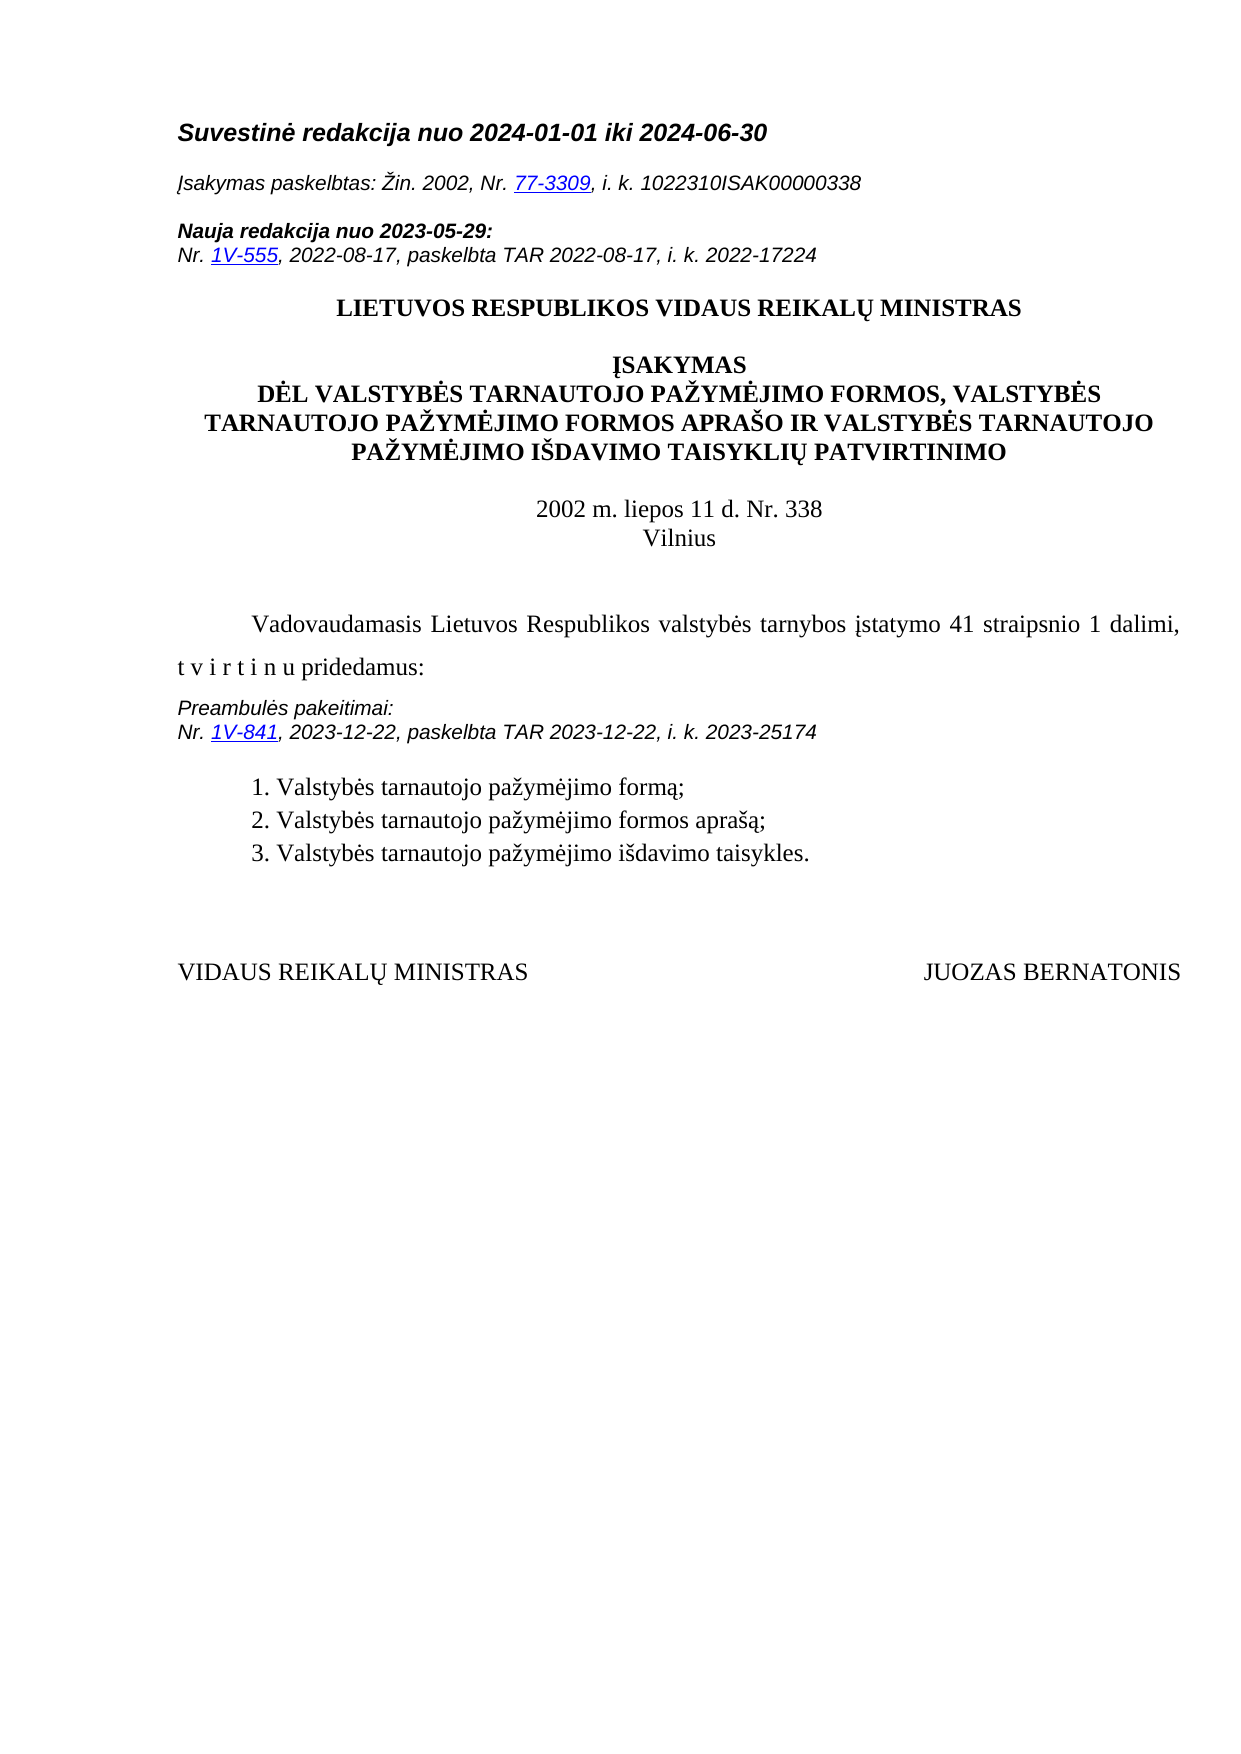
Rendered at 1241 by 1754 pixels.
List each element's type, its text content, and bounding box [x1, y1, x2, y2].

text Įsakymas paskelbtas: Žin. 2002, Nr. 77-3309, i. k. 1022310ISAK00000338 [177, 171, 1181, 195]
text ĮSAKYMAS [177, 351, 1181, 379]
text Nr. 1V-841, 2023-12-22, paskelbta TAR 2023-12-22, i. k. 2023-25174 [177, 719, 1181, 743]
text 2. Valstybės tarnautojo pažymėjimo formos aprašą; [177, 805, 1181, 834]
text Vadovaudamasis Lietuvos Respublikos valstybės tarnybos įstatymo 41 straipsnio 1 dalimi, t v i r t i n u pridedamus: [177, 609, 1181, 681]
text Nauja redakcija nuo 2023-05-29: [177, 219, 1181, 243]
text LIETUVOS RESPUBLIKOS VIDAUS REIKALŲ MINISTRAS [177, 293, 1181, 322]
text Preambulės pakeitimai: [177, 696, 1181, 719]
text Vilnius [177, 523, 1181, 552]
text 3. Valstybės tarnautojo pažymėjimo išdavimo taisykles. [251, 838, 1181, 867]
text Nr. 1V-555, 2022-08-17, paskelbta TAR 2022-08-17, i. k. 2022-17224 [177, 243, 1181, 267]
text 1. Valstybės tarnautojo pažymėjimo formą; [251, 772, 1181, 801]
text 2002 m. liepos 11 d. Nr. 338 [177, 494, 1181, 523]
text DĖL VALSTYBĖS TARNAUTOJO PAŽYMĖJIMO FORMOS, VALSTYBĖS TARNAUTOJO PAŽYMĖJIMO FORMOS APRAŠO IR VALSTYBĖS TARNAUTOJO PAŽYMĖJIMO IŠDAVIMO TAISYKLIŲ PATVIRTINIMO [177, 379, 1181, 466]
text Suvestinė redakcija nuo 2024-01-01 iki 2024-06-30 [177, 118, 1181, 147]
text VIDAUS REIKALŲ MINISTRAS JUOZAS BERNATONIS [177, 957, 1181, 986]
